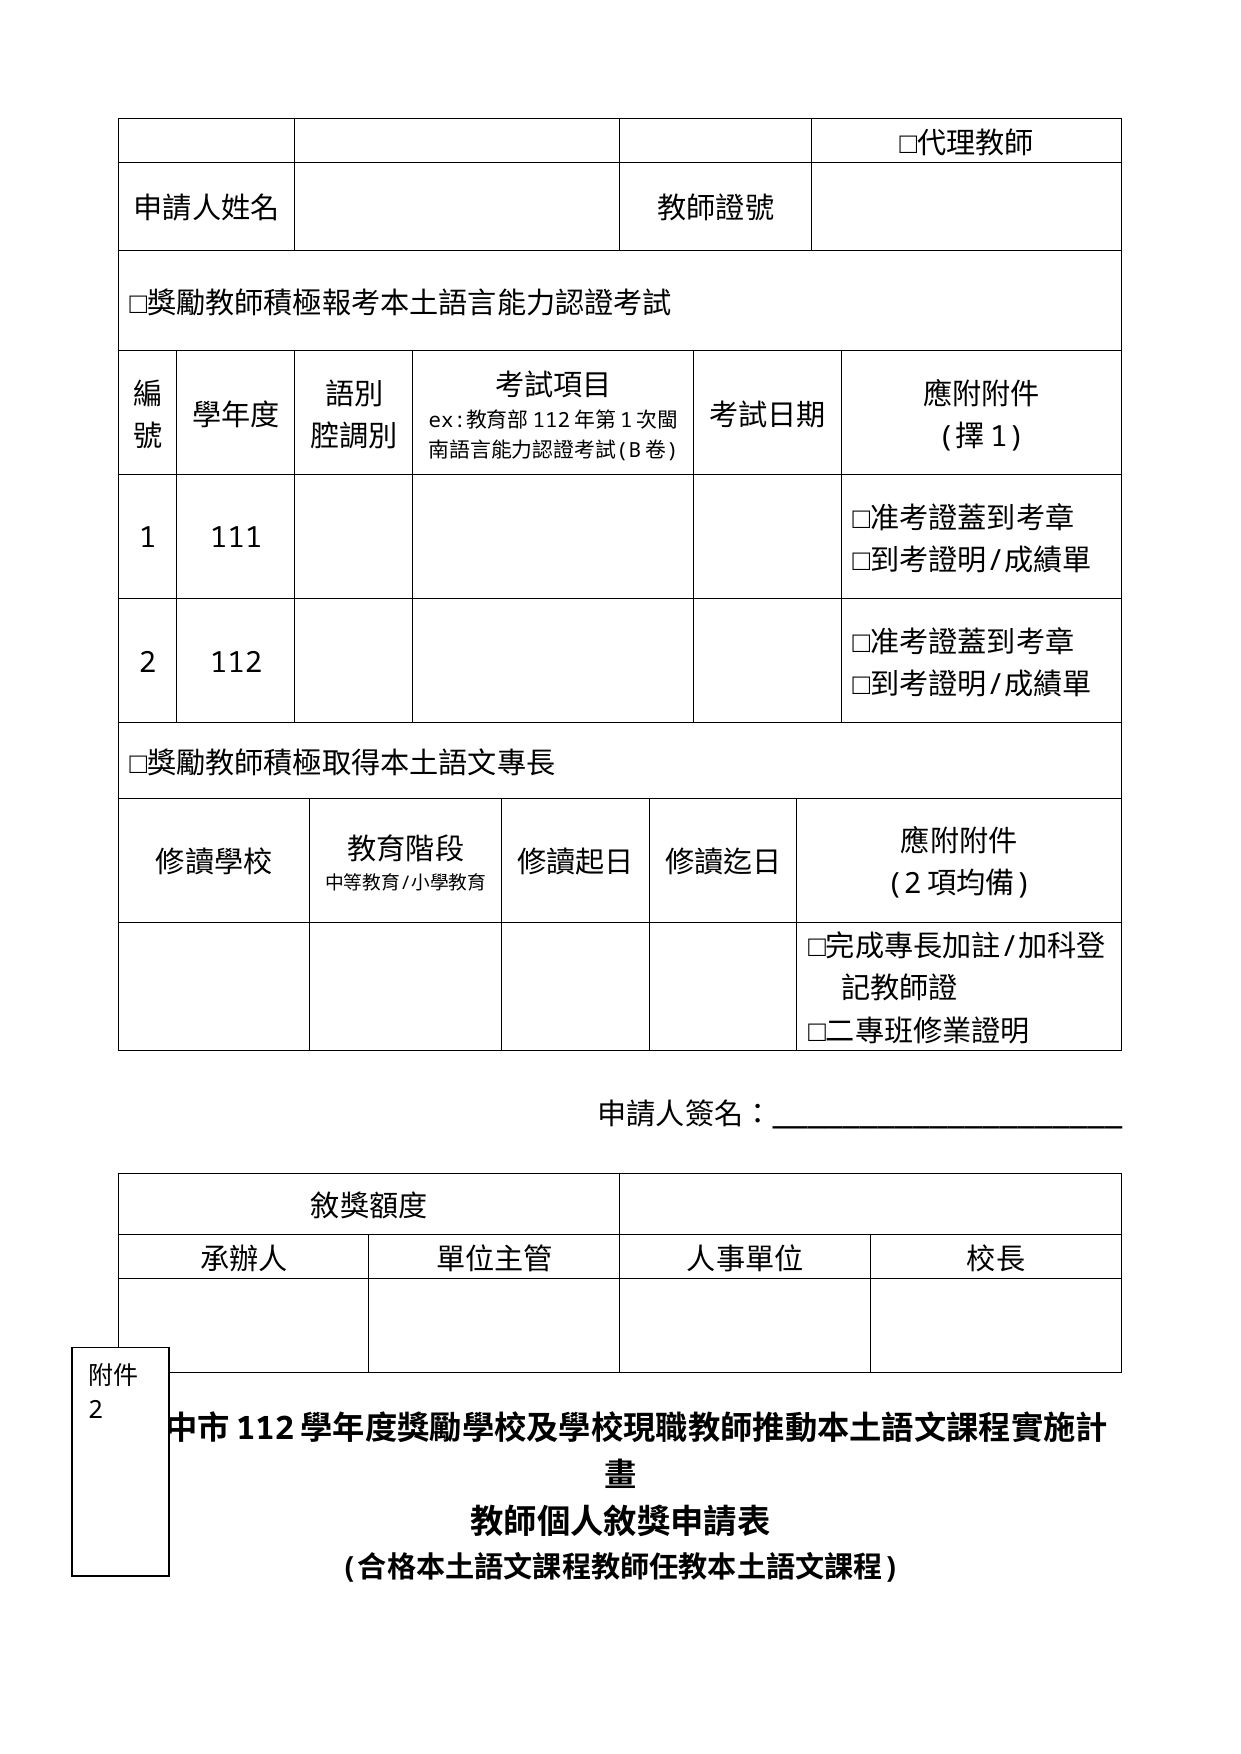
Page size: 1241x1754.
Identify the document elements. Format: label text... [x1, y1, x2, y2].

table_cell [650, 923, 796, 1050]
table_cell 教師證號 [620, 163, 811, 250]
text 臺中市112學年度獎勵學校及學校現職教師推動本土語文課程實施計畫 [170, 1402, 1122, 1495]
table_cell [369, 1279, 619, 1372]
table_cell [620, 1279, 870, 1372]
table_cell 教育階段 中等教育/小學教育 [310, 799, 501, 922]
table_cell □獎勵教師積極取得本土語文專長 [119, 723, 1121, 797]
text 教師個人敘獎申請表 [170, 1495, 1122, 1543]
table_cell 校長 [871, 1235, 1121, 1278]
table_cell 應附附件 (擇1) [842, 351, 1121, 474]
table_cell 112 [177, 599, 294, 722]
table_cell □准考證蓋到考章 □到考證明/成績單 [842, 475, 1121, 598]
table_cell [871, 1279, 1121, 1372]
table_cell [502, 923, 649, 1050]
table_cell [295, 475, 412, 598]
text 臺中市112學年度獎勵學校及學校現職教師推動本土語文課程實施計畫 [73, 1348, 168, 1575]
table_cell [119, 1279, 368, 1372]
text (合格本土語文課程教師任教本土語文課程) [118, 1543, 1122, 1586]
table_cell [295, 163, 619, 250]
table_cell [694, 599, 841, 722]
table_cell □獎勵教師積極報考本土語言能力認證考試 [119, 251, 1121, 350]
table_cell 2 [119, 599, 176, 722]
table_cell 考試日期 [694, 351, 841, 474]
table_cell [812, 163, 1121, 250]
table_header □代理教師 [812, 119, 1121, 162]
table_cell [413, 475, 693, 598]
table_header [119, 119, 294, 162]
table_header 敘獎額度 [119, 1174, 619, 1234]
table_header [295, 119, 619, 162]
table_cell 人事單位 [620, 1235, 870, 1278]
table_cell 單位主管 [369, 1235, 619, 1278]
text 附件2 [88, 1356, 153, 1426]
table_cell 學年度 [177, 351, 294, 474]
table_cell □完成專長加註/加科登記教師證 □二專班修業證明 [797, 923, 1121, 1050]
table_cell [295, 599, 412, 722]
table_cell 考試項目 ex:教育部112年第1次閩南語言能力認證考試(B卷) [413, 351, 693, 474]
table_cell [413, 599, 693, 722]
table_cell 申請人姓名 [119, 163, 294, 250]
table_cell 修讀迄日 [650, 799, 796, 922]
table_cell 語別 腔調別 [295, 351, 412, 474]
table_cell 應附附件 (2項均備) [797, 799, 1121, 922]
table_cell [310, 923, 501, 1050]
table_cell 修讀學校 [119, 799, 309, 922]
table_cell □准考證蓋到考章 □到考證明/成績單 [842, 599, 1121, 722]
text 申請人簽名：____________________ [118, 1090, 1122, 1133]
table_cell [119, 923, 309, 1050]
table_cell 修讀起日 [502, 799, 649, 922]
table_cell 1 [119, 475, 176, 598]
table_header [620, 1174, 1121, 1234]
table_cell [694, 475, 841, 598]
table_cell 承辦人 [119, 1235, 368, 1278]
table_header [620, 119, 811, 162]
table_cell 編號 [119, 351, 176, 474]
table_cell 111 [177, 475, 294, 598]
